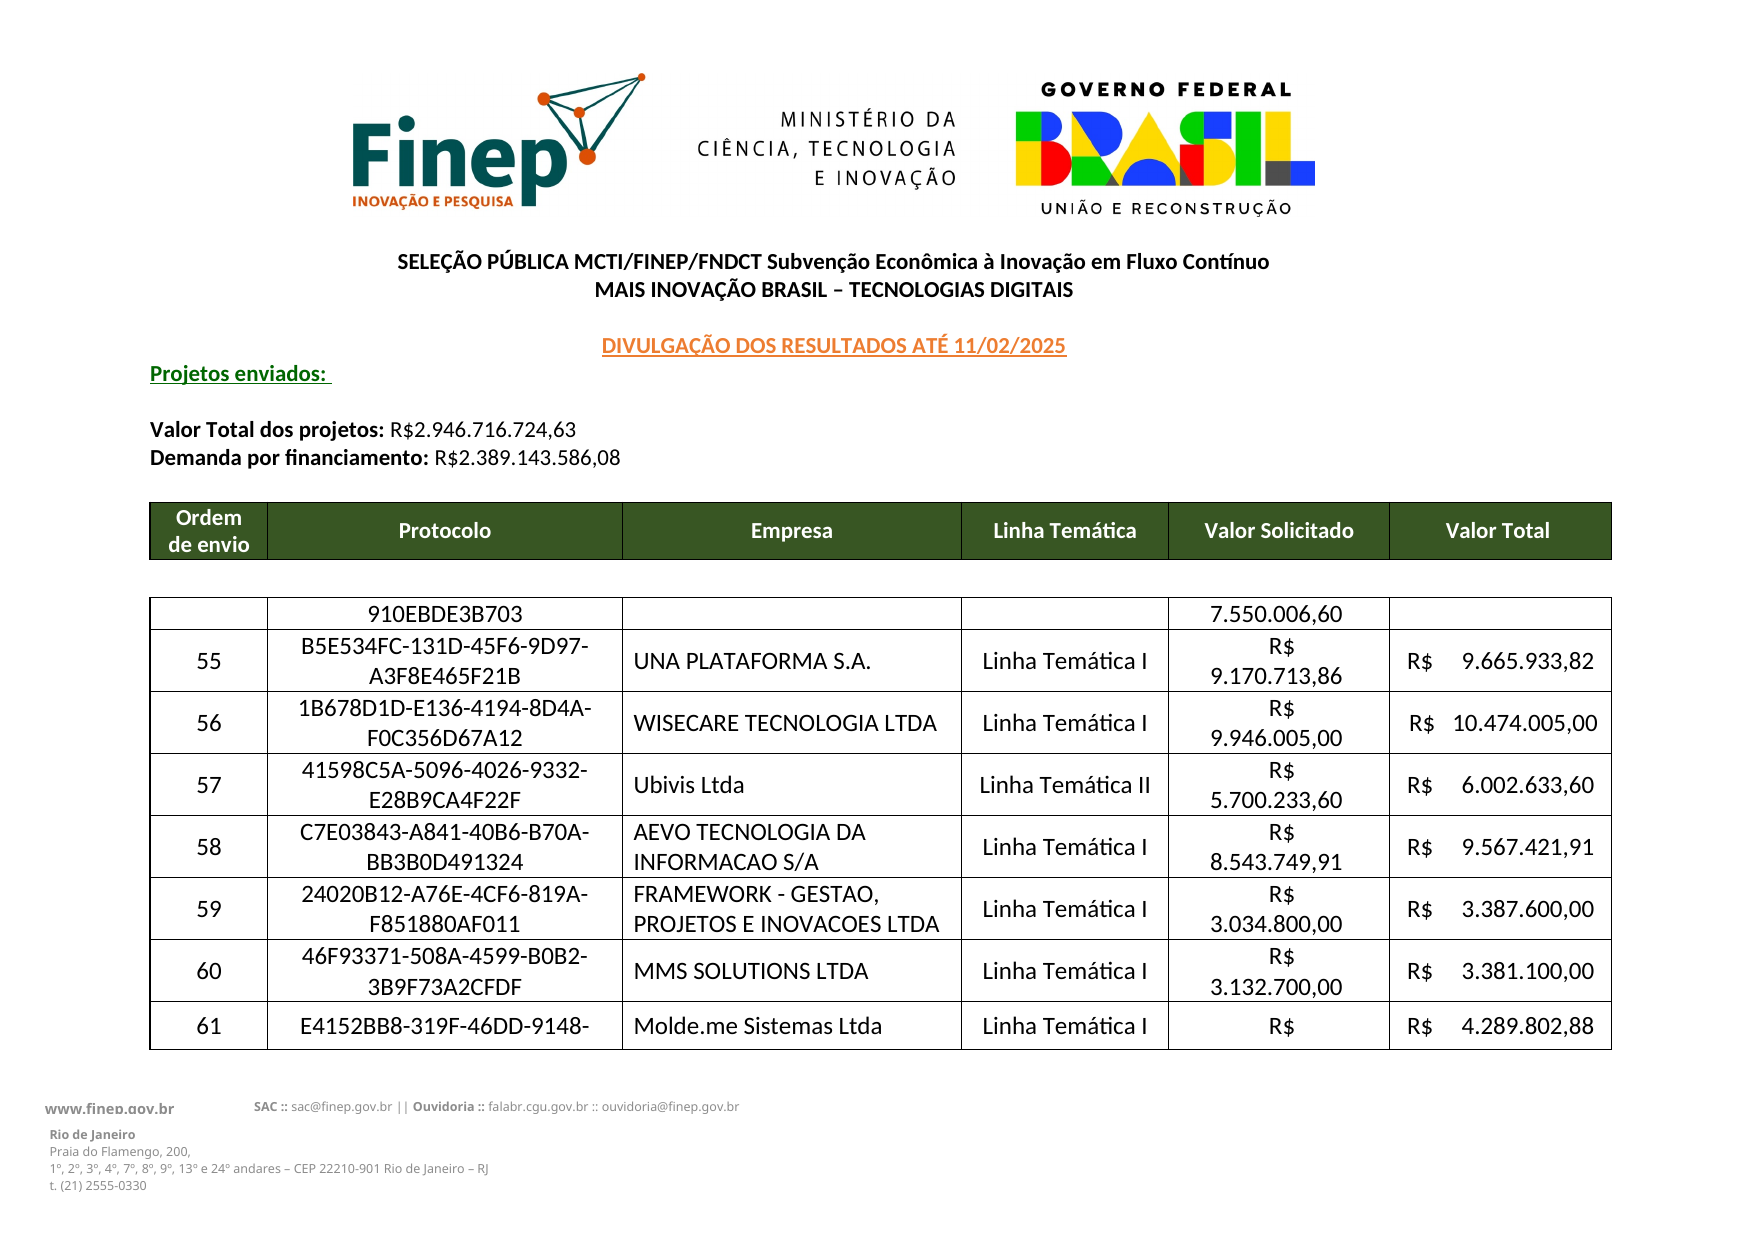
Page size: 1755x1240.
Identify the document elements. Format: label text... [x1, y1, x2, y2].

table_cell B5E534FC-131D-45F6-9D97-A3F8E465F21B [268, 630, 622, 691]
table_cell MMS SOLUTIONS LTDA [623, 940, 961, 1001]
table_cell 24020B12-A76E-4CF6-819A-F851880AF011 [268, 878, 622, 939]
table_cell 1B678D1D-E136-4194-8D4A-F0C356D67A12 [268, 692, 622, 753]
table_cell R$ 9.946.005,00 [1169, 692, 1389, 753]
table_cell R$ 5.700.233,60 [1169, 754, 1389, 815]
table_cell 46F93371-508A-4599-B0B2-3B9F73A2CFDF [268, 940, 622, 1001]
table_cell R$ 9.170.713,86 [1169, 630, 1389, 691]
table_cell [962, 598, 1168, 629]
table_cell [151, 598, 267, 629]
table_cell R$ 9.665.933,82 [1390, 630, 1611, 691]
table_cell Linha Temática I [962, 692, 1168, 753]
table_cell 910EBDE3B703 [268, 598, 622, 629]
table_cell 57 [151, 754, 267, 815]
table_cell 61 [151, 1002, 267, 1049]
table_cell Ubivis Ltda [623, 754, 961, 815]
table_cell R$ 3.132.700,00 [1169, 940, 1389, 1001]
table_cell Linha Temática I [962, 630, 1168, 691]
table_cell 56 [151, 692, 267, 753]
table_cell Linha Temática I [962, 878, 1168, 939]
table_cell 60 [151, 940, 267, 1001]
table_cell R$ 3.034.800,00 [1169, 878, 1389, 939]
table_cell R$ 6.002.633,60 [1390, 754, 1611, 815]
table_cell Molde.me Sistemas Ltda [623, 1002, 961, 1049]
table_cell R$ [1169, 1002, 1389, 1049]
table_cell 41598C5A-5096-4026-9332-E28B9CA4F22F [268, 754, 622, 815]
table_cell 55 [151, 630, 267, 691]
table_cell 58 [151, 816, 267, 877]
table_cell R$ 3.381.100,00 [1390, 940, 1611, 1001]
table_cell Linha Temática I [962, 816, 1168, 877]
table_cell R$ 10.474.005,00 [1390, 692, 1611, 753]
table_cell FRAMEWORK - GESTAO, PROJETOS E INOVACOES LTDA [623, 878, 961, 939]
table_cell 7.550.006,60 [1169, 598, 1389, 629]
table_cell R$ 4.289.802,88 [1390, 1002, 1611, 1049]
table_cell 59 [151, 878, 267, 939]
table_cell R$ 9.567.421,91 [1390, 816, 1611, 877]
table_cell R$ 3.387.600,00 [1390, 878, 1611, 939]
table_cell [623, 598, 961, 629]
table_cell AEVO TECNOLOGIA DA INFORMACAO S/A [623, 816, 961, 877]
table_cell E4152BB8-319F-46DD-9148- [268, 1002, 622, 1049]
table_cell C7E03843-A841-40B6-B70A-BB3B0D491324 [268, 816, 622, 877]
table_cell Linha Temática II [962, 754, 1168, 815]
table_cell R$ 8.543.749,91 [1169, 816, 1389, 877]
table_cell [1390, 598, 1611, 629]
table_cell Linha Temática I [962, 940, 1168, 1001]
table_cell UNA PLATAFORMA S.A. [623, 630, 961, 691]
table_cell WISECARE TECNOLOGIA LTDA [623, 692, 961, 753]
table_cell Linha Temática I [962, 1002, 1168, 1049]
